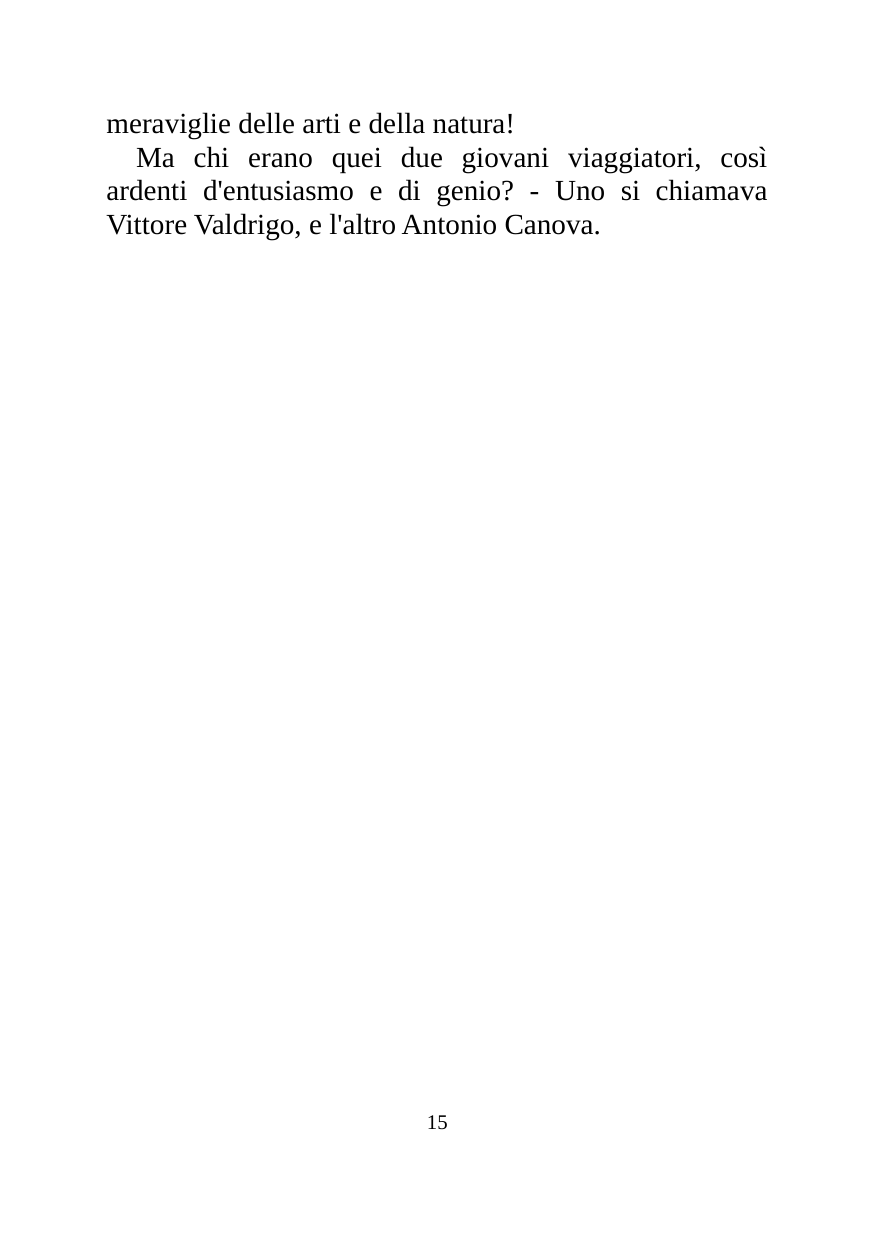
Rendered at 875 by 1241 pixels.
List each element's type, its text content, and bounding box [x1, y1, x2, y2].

text meraviglie delle arti e della natura! [106, 106, 768, 140]
text Ma chi erano quei due giovani viaggiatori, così ardenti d'entusiasmo e di genio? - Uno si chiamava Vittore Valdrigo, e l'altro Antonio Canova. [106, 140, 768, 240]
